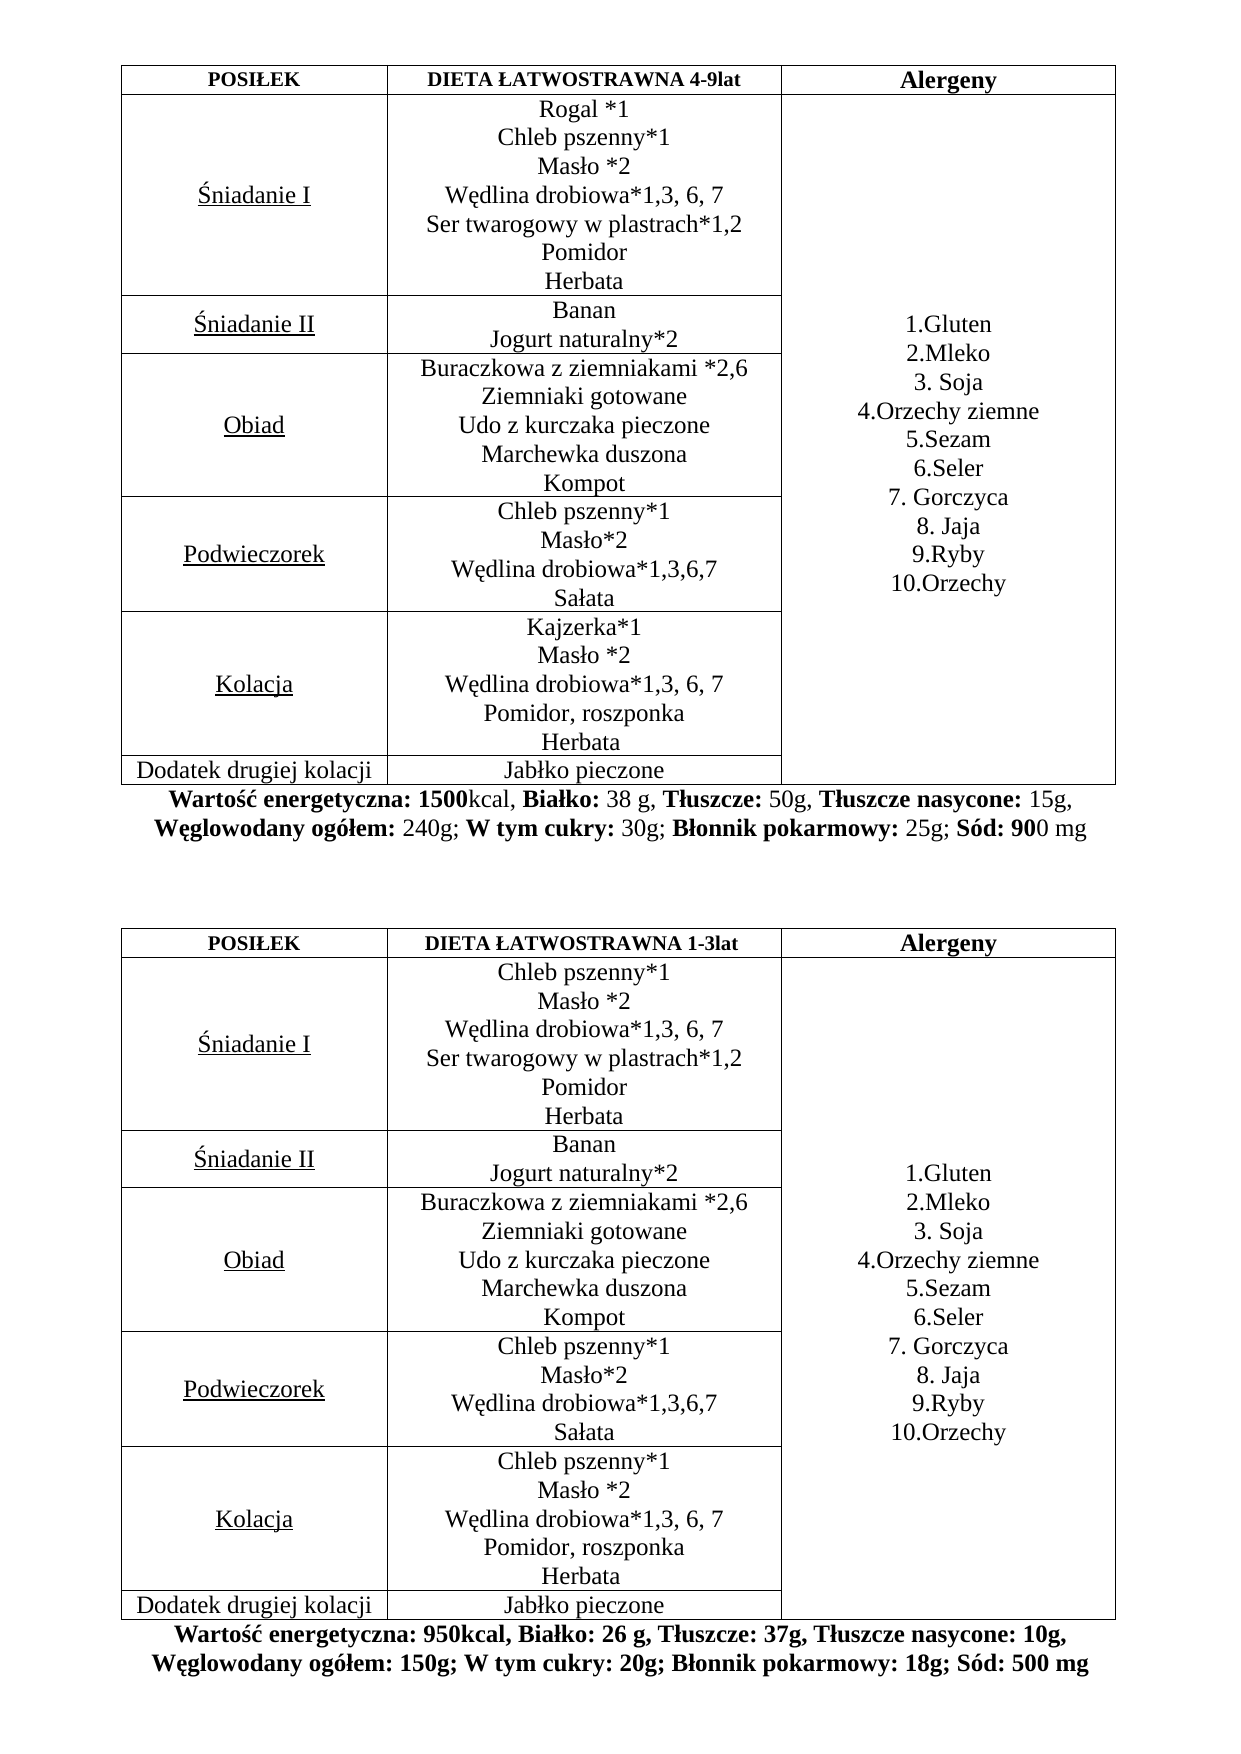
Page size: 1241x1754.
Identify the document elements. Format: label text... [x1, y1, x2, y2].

table_cell Rogal *1 Chleb pszenny*1 Masło *2 Wędlina drobiowa*1,3, 6, 7 Ser twarogowy w plastrach*1,2 Pomidor Herbata [388, 95, 781, 295]
table_cell Kolacja [122, 612, 387, 755]
table_cell 1.Gluten 2.Mleko 3. Soja 4.Orzechy ziemne 5.Sezam 6.Seler 7. Gorczyca 8. Jaja 9.Ryby 10.Orzechy [782, 958, 1115, 1619]
table_header Alergeny [782, 929, 1115, 957]
table_header POSIŁEK [122, 66, 387, 93]
table_cell Chleb pszenny*1 Masło *2 Wędlina drobiowa*1,3, 6, 7 Pomidor, roszponka Herbata [388, 1447, 781, 1590]
text Wartość energetyczna: 1500kcal, Białko: 38 g, Tłuszcze: 50g, Tłuszcze nasycone: 15g, Węglowodany ogółem: 240g; W tym cukry: 30g; Błonnik pokarmowy: 25g; Sód: 900 mg [118, 784, 1122, 842]
table_cell Kajzerka*1 Masło *2 Wędlina drobiowa*1,3, 6, 7 Pomidor, roszponka Herbata [388, 612, 781, 755]
text Wartość energetyczna: 950kcal, Białko: 26 g, Tłuszcze: 37g, Tłuszcze nasycone: 10g, Węglowodany ogółem: 150g; W tym cukry: 20g; Błonnik pokarmowy: 18g; Sód: 500 mg [118, 1619, 1122, 1676]
table_cell Jabłko pieczone [388, 756, 781, 784]
table_cell 1.Gluten 2.Mleko 3. Soja 4.Orzechy ziemne 5.Sezam 6.Seler 7. Gorczyca 8. Jaja 9.Ryby 10.Orzechy [782, 95, 1115, 784]
table_cell Kolacja [122, 1447, 387, 1590]
table_cell Dodatek drugiej kolacji [122, 1591, 387, 1619]
table_cell Banan Jogurt naturalny*2 [388, 1131, 781, 1187]
table_cell Banan Jogurt naturalny*2 [388, 296, 781, 352]
table_cell Buraczkowa z ziemniakami *2,6 Ziemniaki gotowane Udo z kurczaka pieczone Marchewka duszona Kompot [388, 354, 781, 496]
table_cell Śniadanie I [122, 958, 387, 1129]
table_header Alergeny [782, 66, 1115, 93]
table_cell Śniadanie II [122, 296, 387, 352]
table_cell Dodatek drugiej kolacji [122, 756, 387, 784]
table_header POSIŁEK [122, 929, 387, 957]
table_cell Chleb pszenny*1 Masło *2 Wędlina drobiowa*1,3, 6, 7 Ser twarogowy w plastrach*1,2 Pomidor Herbata [388, 958, 781, 1129]
table_cell Chleb pszenny*1 Masło*2 Wędlina drobiowa*1,3,6,7 Sałata [388, 497, 781, 611]
table_cell Śniadanie II [122, 1131, 387, 1187]
table_cell Chleb pszenny*1 Masło*2 Wędlina drobiowa*1,3,6,7 Sałata [388, 1332, 781, 1446]
table_cell Podwieczorek [122, 497, 387, 611]
table_cell Podwieczorek [122, 1332, 387, 1446]
table_cell Jabłko pieczone [388, 1591, 781, 1619]
table_cell Obiad [122, 354, 387, 496]
table_header DIETA ŁATWOSTRAWNA 1-3lat [388, 929, 781, 957]
table_header DIETA ŁATWOSTRAWNA 4-9lat [388, 66, 781, 93]
table_cell Obiad [122, 1188, 387, 1331]
table_cell Śniadanie I [122, 95, 387, 295]
table_cell Buraczkowa z ziemniakami *2,6 Ziemniaki gotowane Udo z kurczaka pieczone Marchewka duszona Kompot [388, 1188, 781, 1331]
